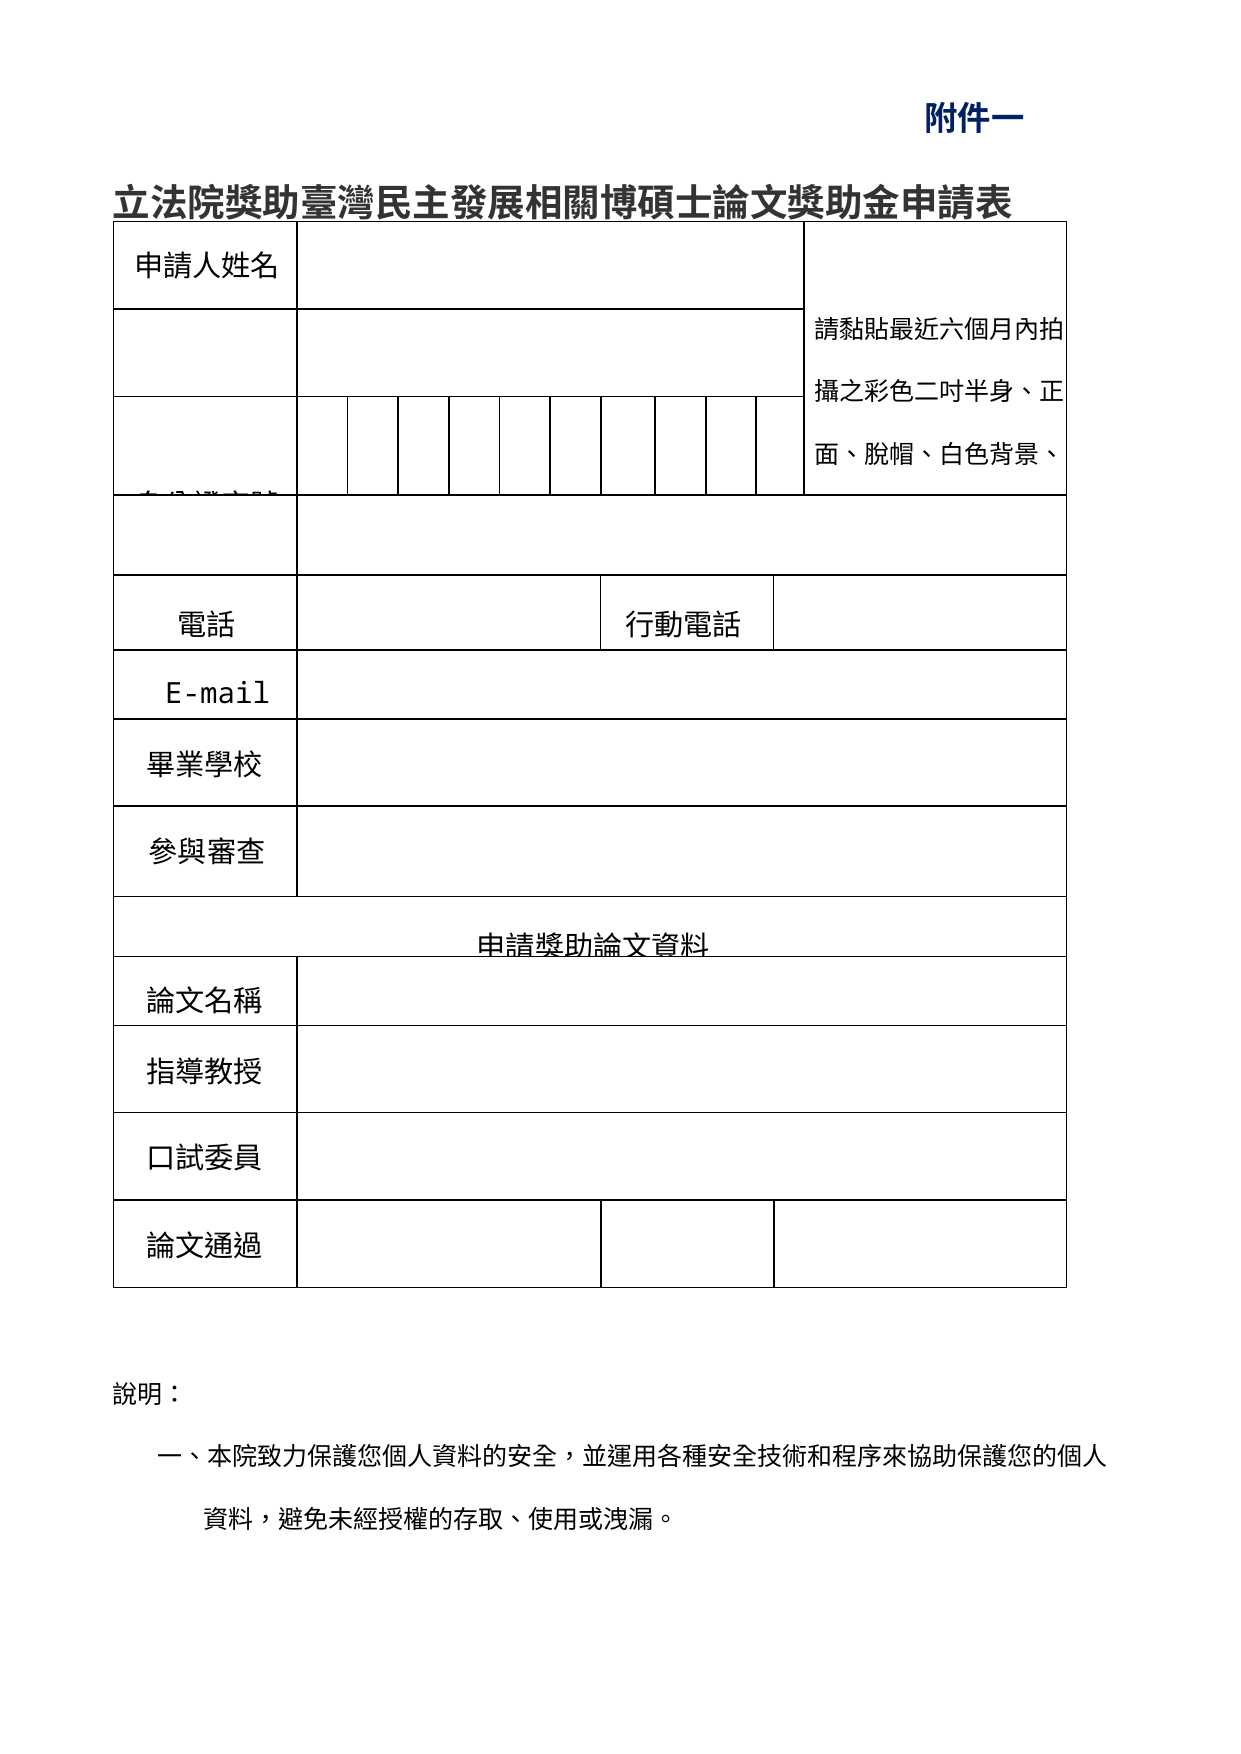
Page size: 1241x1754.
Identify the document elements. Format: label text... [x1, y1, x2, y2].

table_cell 畢業年月 [602, 1201, 773, 1286]
table_cell [298, 1113, 1066, 1199]
table_cell [774, 576, 1066, 649]
table_cell [298, 397, 347, 494]
table_cell 通訊地址 [114, 496, 296, 574]
table_cell 論文名稱 [114, 957, 296, 1024]
table_cell [298, 1026, 1066, 1112]
table_cell [399, 397, 448, 494]
table_cell [298, 720, 1066, 805]
table_cell 參與審查 論文組別 [114, 807, 296, 896]
table_cell [500, 397, 549, 494]
table_cell [551, 397, 600, 494]
table_cell 申請獎助論文資料 [114, 897, 1066, 956]
table_cell [298, 651, 1066, 718]
table_header [298, 222, 803, 308]
table_cell 年 月 日 [298, 310, 803, 396]
table_cell 電話 [114, 576, 296, 649]
table_cell 論文通過 日期 [114, 1201, 296, 1286]
table_cell 口試委員 姓名 [114, 1113, 296, 1199]
table_cell [298, 957, 1066, 1024]
text 一、本院致力保護您個人資料的安全，並運用各種安全技術和程序來協助保護您的個人資料，避免未經授權的存取、使用或洩漏。 [157, 1413, 1128, 1538]
table_cell [450, 397, 499, 494]
table_cell 行動電話 [601, 576, 773, 649]
text 說明： [112, 1351, 1128, 1413]
text 立法院獎助臺灣民主發展相關博碩士論文獎助金申請表 [112, 158, 1163, 221]
table_cell 出生日期 [114, 310, 296, 396]
table_cell [298, 1201, 600, 1286]
table_cell [757, 397, 803, 494]
table_cell [602, 397, 654, 494]
table_cell [348, 397, 397, 494]
table_cell [707, 397, 755, 494]
table_header 請黏貼最近六個月內拍 攝之彩色二吋半身、正 面、脫帽、白色背景、 非合成之光面照片（除 視障者外，禁戴墨鏡） 乙張 [805, 222, 1066, 494]
table_header 申請人姓名 [114, 222, 296, 308]
table_cell E-mail [114, 651, 296, 718]
table_cell 畢業學校 系所 [114, 720, 296, 805]
table_cell 指導教授 姓名 [114, 1026, 296, 1112]
table_cell □博士班組 □碩士班組 [298, 807, 1066, 896]
table_cell [298, 496, 1066, 574]
table_cell [656, 397, 705, 494]
table_cell 身分證字號 [114, 397, 296, 494]
table_cell [775, 1201, 1066, 1286]
table_cell [298, 576, 600, 649]
